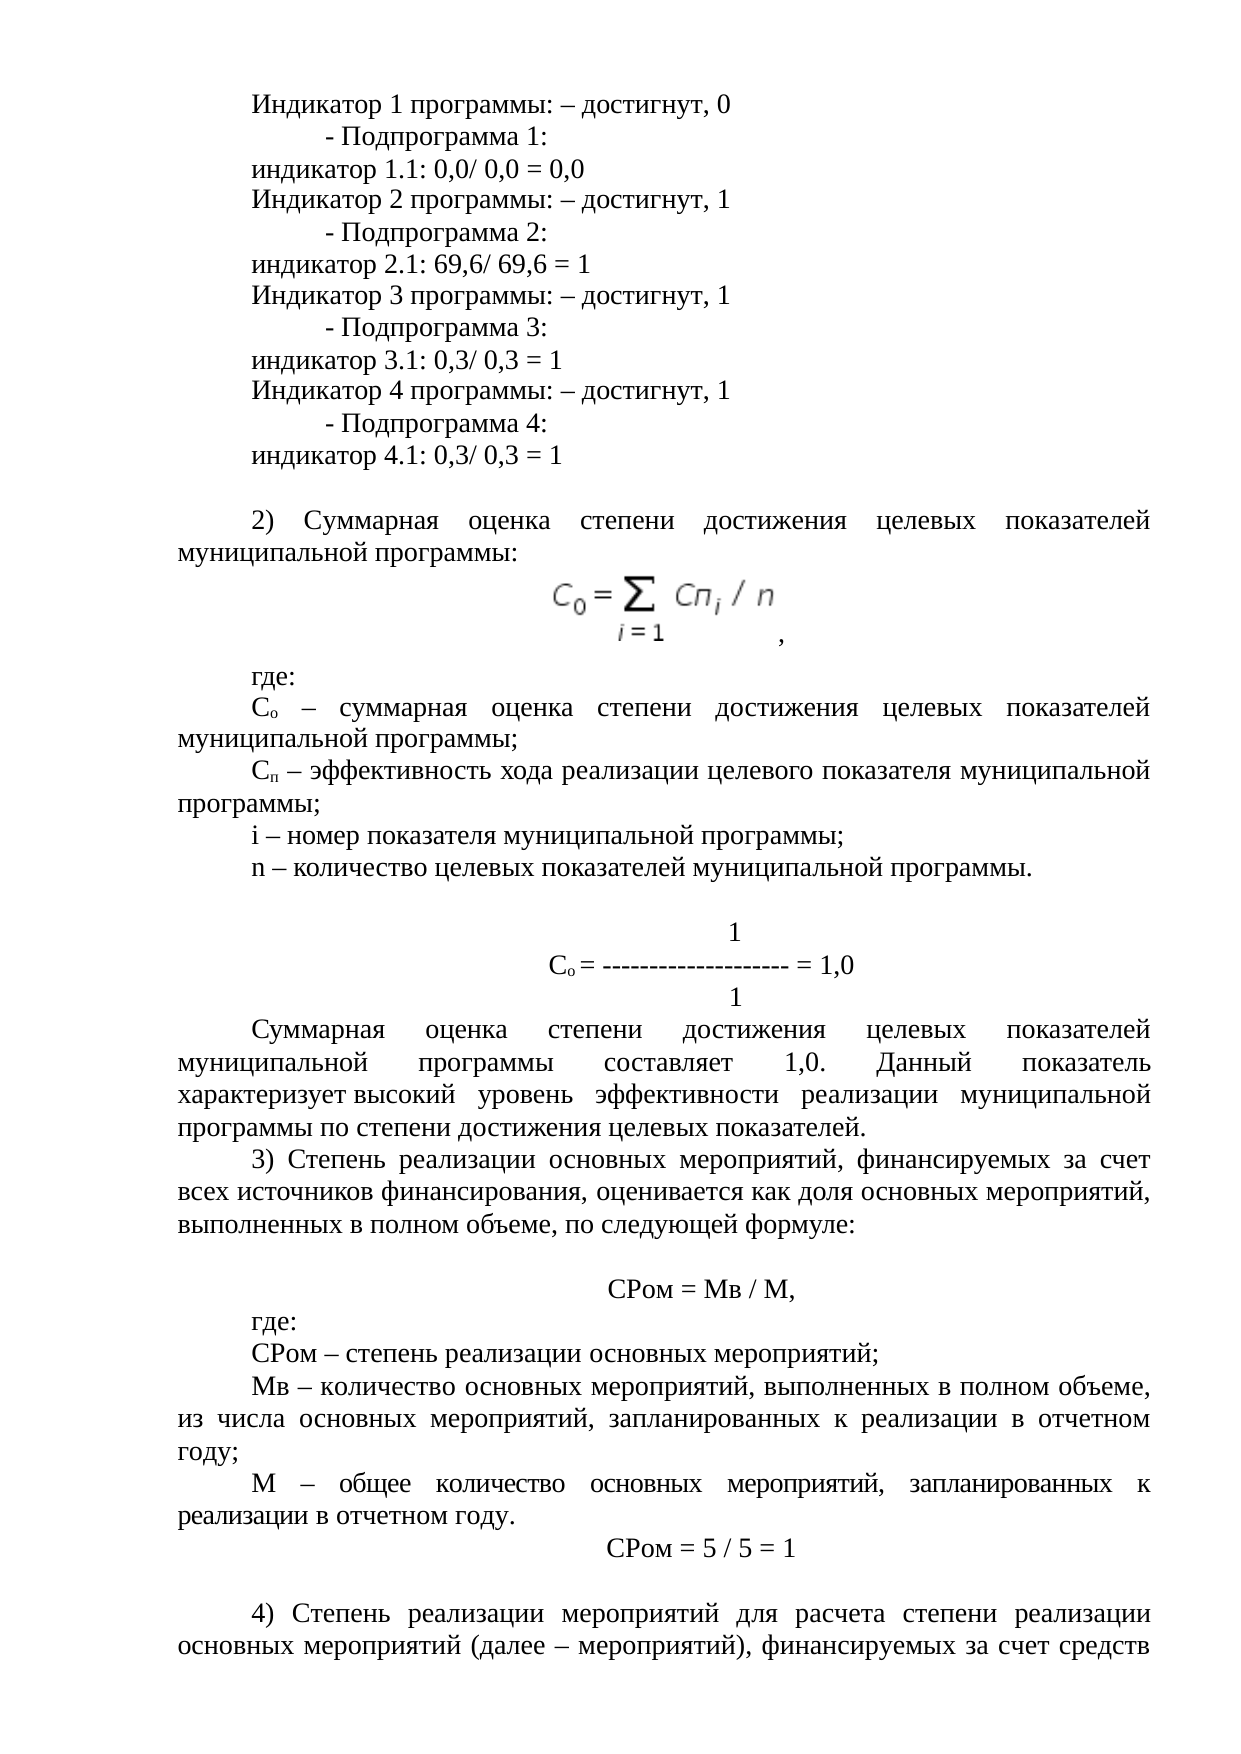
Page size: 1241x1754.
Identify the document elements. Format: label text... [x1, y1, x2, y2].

text где: [177, 661, 1152, 692]
text Индикатор 1 программы: – достигнут, 0 [177, 89, 1152, 119]
text СРом – степень реализации основных мероприятий; [177, 1336, 1152, 1369]
text - Подпрограмма 4: [251, 406, 1152, 438]
text 3) Степень реализации основных мероприятий, финансируемых за счет всех источников финансирования, оценивается как доля основных мероприятий, выполненных в полном объеме, по следующей формуле: [177, 1142, 1152, 1239]
text , [177, 568, 1152, 661]
text 4) Степень реализации мероприятий для расчета степени реализации основных мероприятий (далее – мероприятий), финансируемых за счет средств [177, 1596, 1152, 1660]
text Индикатор 2 программы: – достигнут, 1 [177, 184, 1152, 215]
text СРом = Мв / М, [177, 1272, 1152, 1304]
text индикатор 2.1: 69,6/ 69,6 = 1 [177, 247, 1152, 280]
text Мв – количество основных мероприятий, выполненных в полном объеме, из числа основных мероприятий, запланированных к реализации в отчетном году; [177, 1369, 1152, 1466]
text i – номер показателя муниципальной программы; [177, 818, 1152, 851]
text Суммарная оценка степени достижения целевых показателей муниципальной программы составляет 1,0. Данный показатель характеризует высокий уровень эффективности реализации муниципальной программы по степени достижения целевых показателей. [177, 1012, 1152, 1142]
text индикатор 3.1: 0,3/ 0,3 = 1 [177, 343, 1152, 375]
text 1 [177, 915, 1152, 948]
text 1 [177, 980, 1152, 1012]
text индикатор 1.1: 0,0/ 0,0 = 0,0 [177, 152, 1152, 184]
text n – количество целевых показателей муниципальной программы. [177, 851, 1152, 883]
text - Подпрограмма 1: [251, 119, 1152, 152]
text СРом = 5 / 5 = 1 [177, 1531, 1152, 1563]
text Со – суммарная оценка степени достижения целевых показателей муниципальной программы; [177, 692, 1152, 753]
text М – общее количество основных мероприятий, запланированных к реализации в отчетном году. [177, 1466, 1152, 1531]
text Сп – эффективность хода реализации целевого показателя муниципальной программы; [177, 753, 1152, 818]
text 2) Суммарная оценка степени достижения целевых показателей муниципальной программы: [177, 503, 1152, 568]
text Индикатор 4 программы: – достигнут, 1 [177, 375, 1152, 406]
text - Подпрограмма 2: [251, 215, 1152, 247]
text Индикатор 3 программы: – достигнут, 1 [177, 280, 1152, 310]
picture [545, 567, 777, 641]
text где: [177, 1304, 1152, 1336]
text - Подпрограмма 3: [251, 310, 1152, 343]
text Со = -------------------- = 1,0 [177, 948, 1152, 980]
text индикатор 4.1: 0,3/ 0,3 = 1 [177, 438, 1152, 471]
